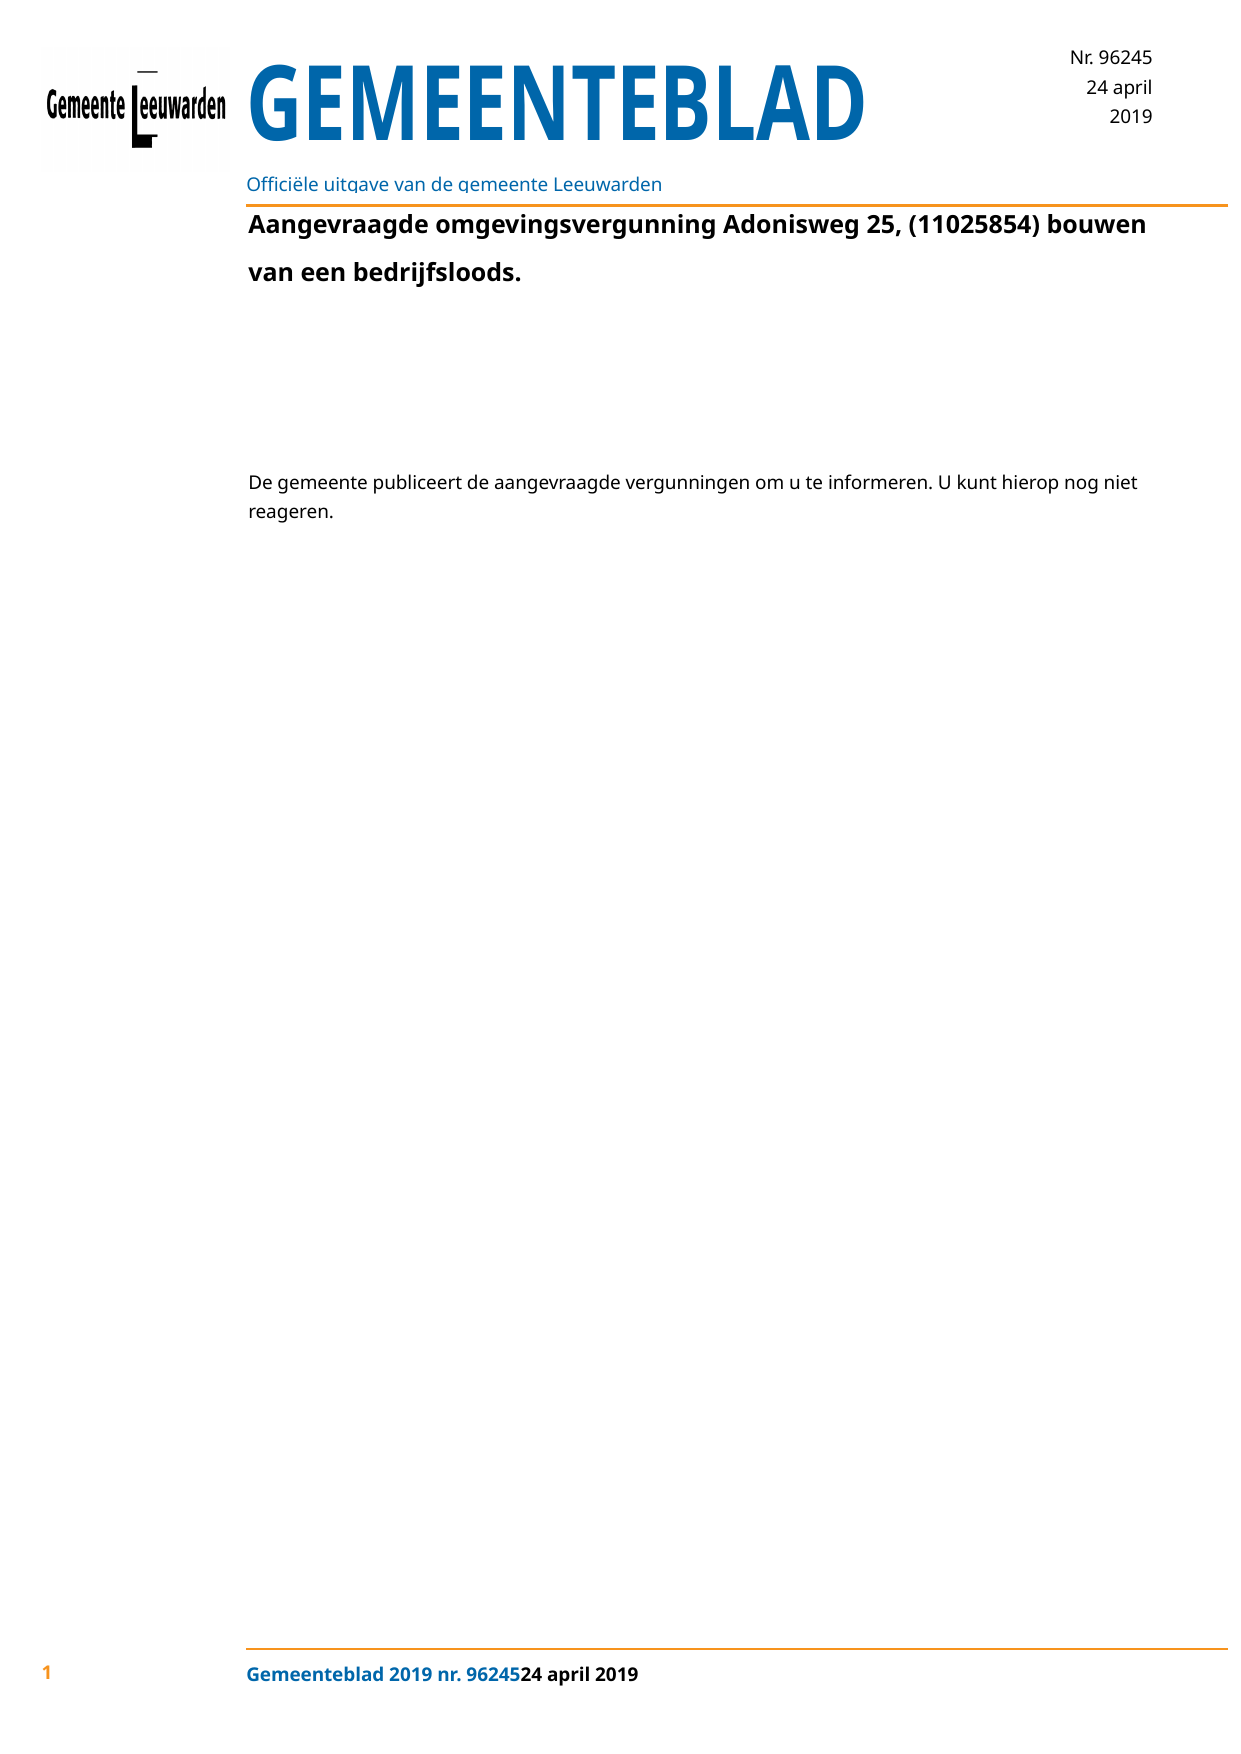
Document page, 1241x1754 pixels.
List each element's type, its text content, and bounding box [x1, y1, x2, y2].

picture [41, 47, 231, 172]
text De gemeente publiceert de aangevraagde vergunningen om u te informeren. U kunt hierop nog niet reageren. [248, 469, 1152, 524]
text Aangevraagde omgevingsvergunning Adonisweg 25, (11025854) bouwen van een bedrijfsloods. [248, 207, 1152, 288]
